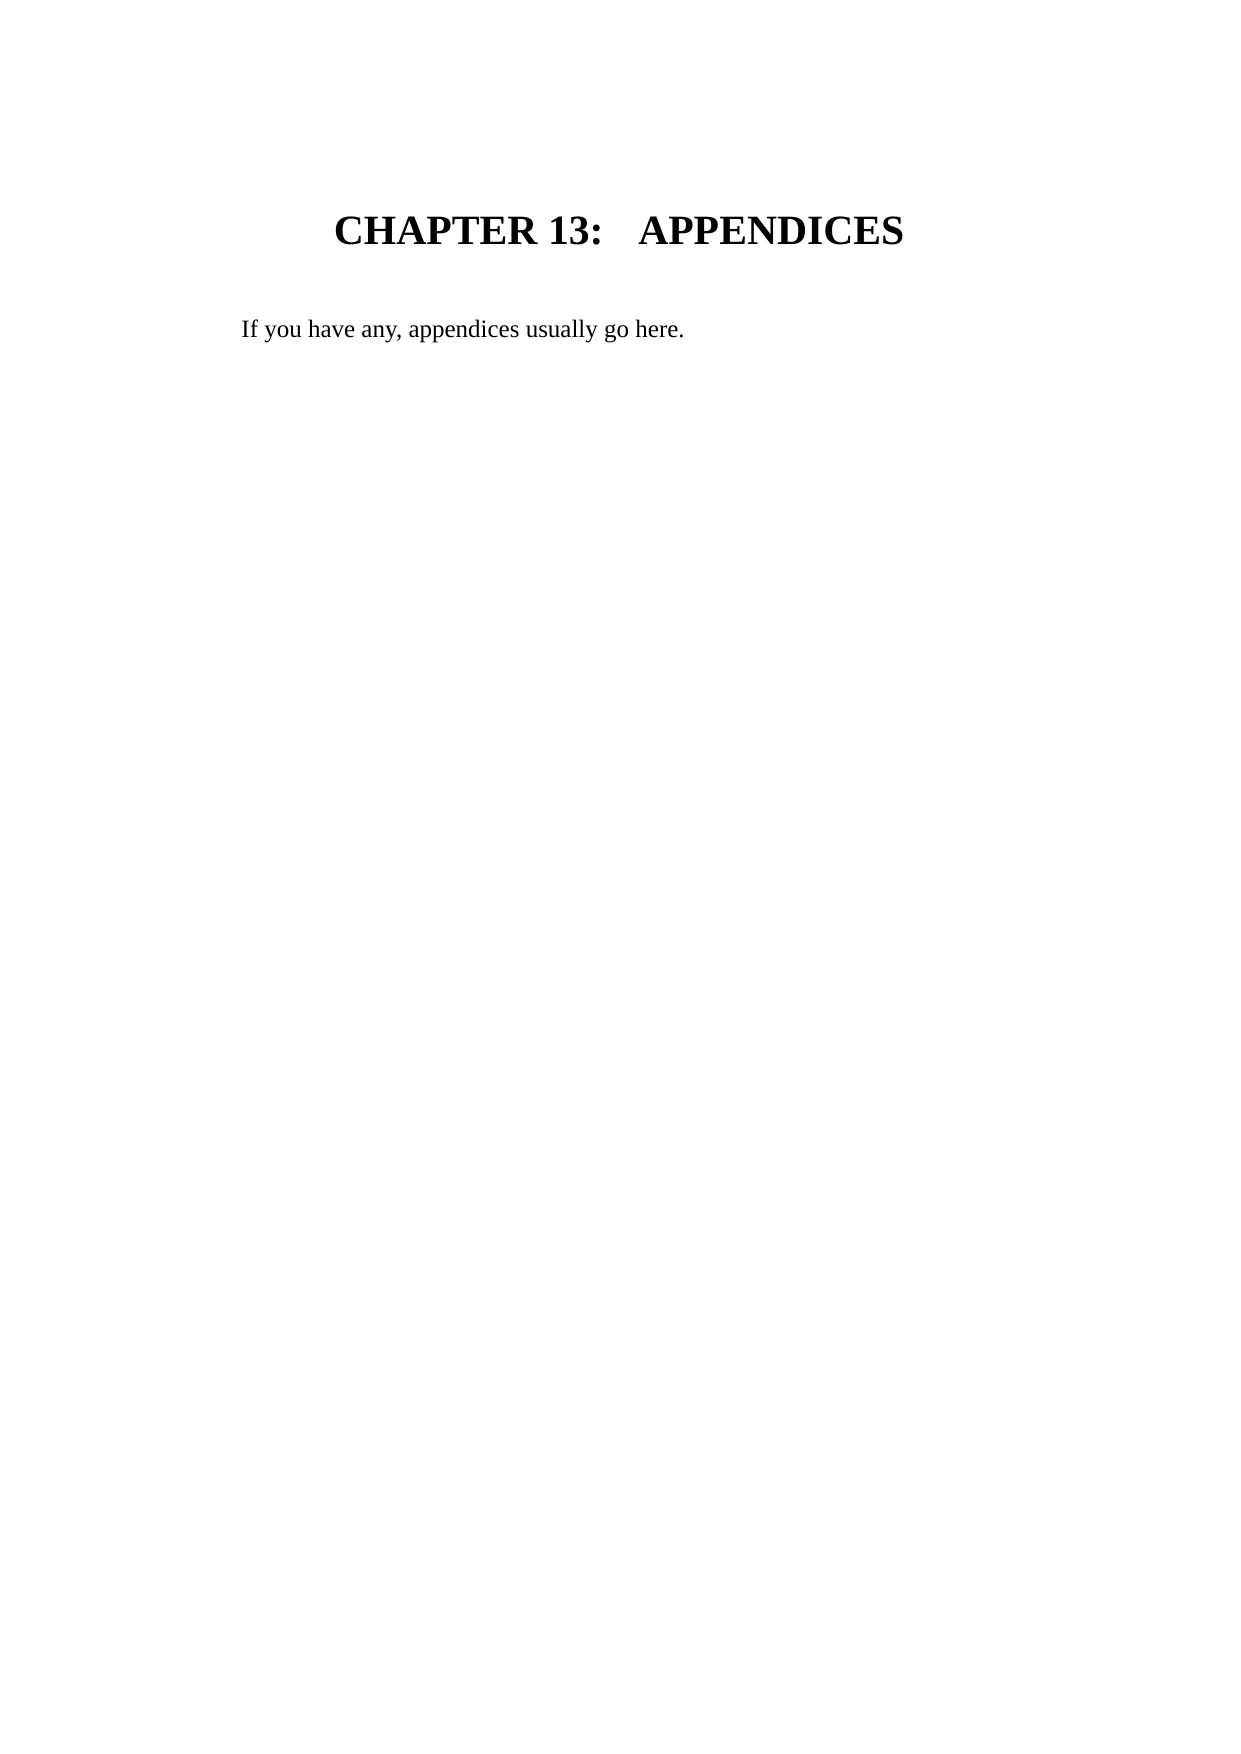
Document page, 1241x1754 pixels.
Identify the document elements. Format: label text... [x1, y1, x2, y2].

subtitle Appendices [188, 188, 1052, 250]
text If you have any, appendices usually go here. [188, 286, 1052, 349]
